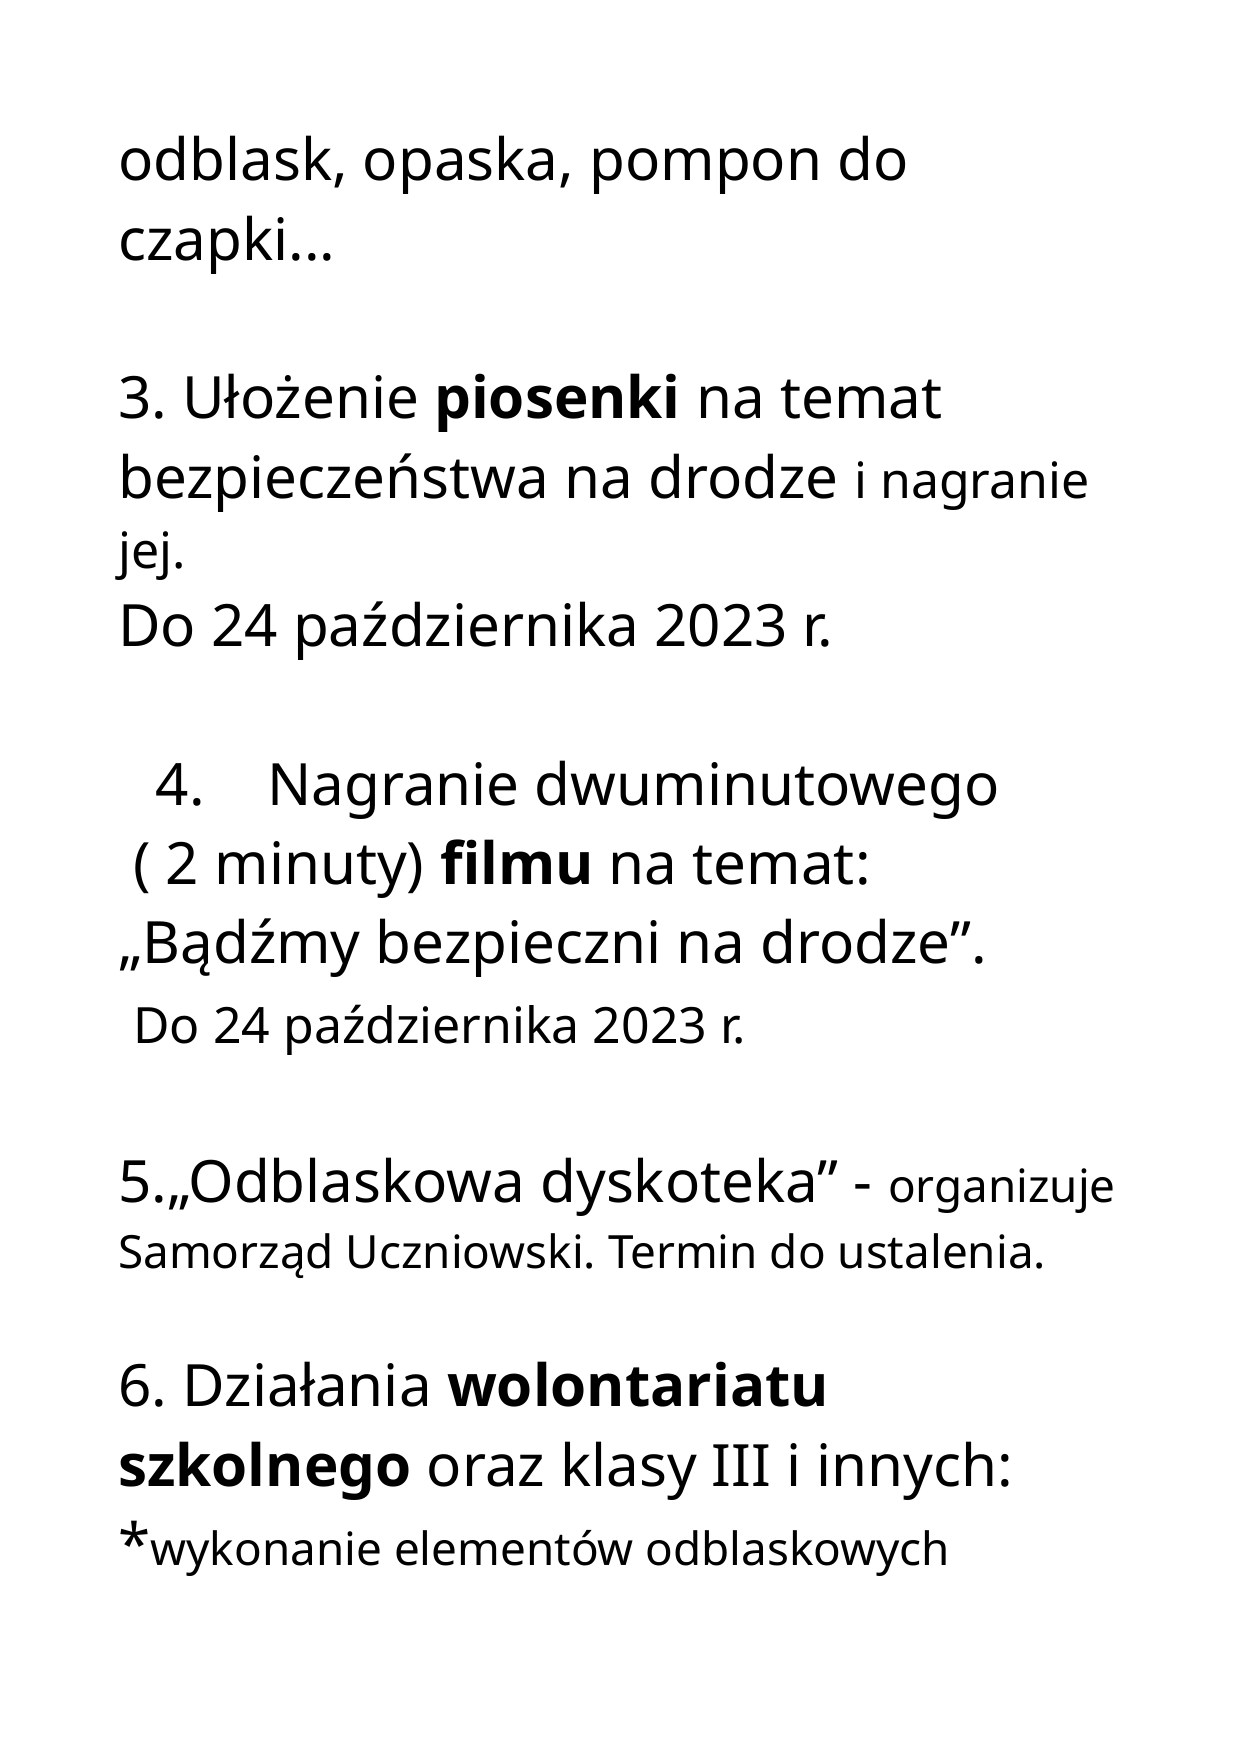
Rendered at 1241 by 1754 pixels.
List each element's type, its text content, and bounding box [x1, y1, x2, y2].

list Nagranie dwuminutowego [156, 743, 1122, 822]
text 6. Działania wolontariatu szkolnego oraz klasy III i innych: [118, 1344, 1122, 1503]
text Do 24 października 2023 r. [118, 981, 1122, 1061]
text odblask, opaska, pompon do czapki... [118, 118, 1122, 277]
text Do 24 października 2023 r. [118, 584, 1122, 663]
text ( 2 minuty) filmu na temat: „Bądźmy bezpieczni na drodze”. [118, 822, 1122, 981]
text 3. Ułożenie piosenki na temat bezpieczeństwa na drodze i nagranie jej. [118, 357, 1122, 584]
text *wykonanie elementów odblaskowych [118, 1503, 1122, 1583]
text 5.„Odblaskowa dyskoteka” - organizuje Samorząd Uczniowski. Termin do ustalenia. [118, 1140, 1122, 1282]
